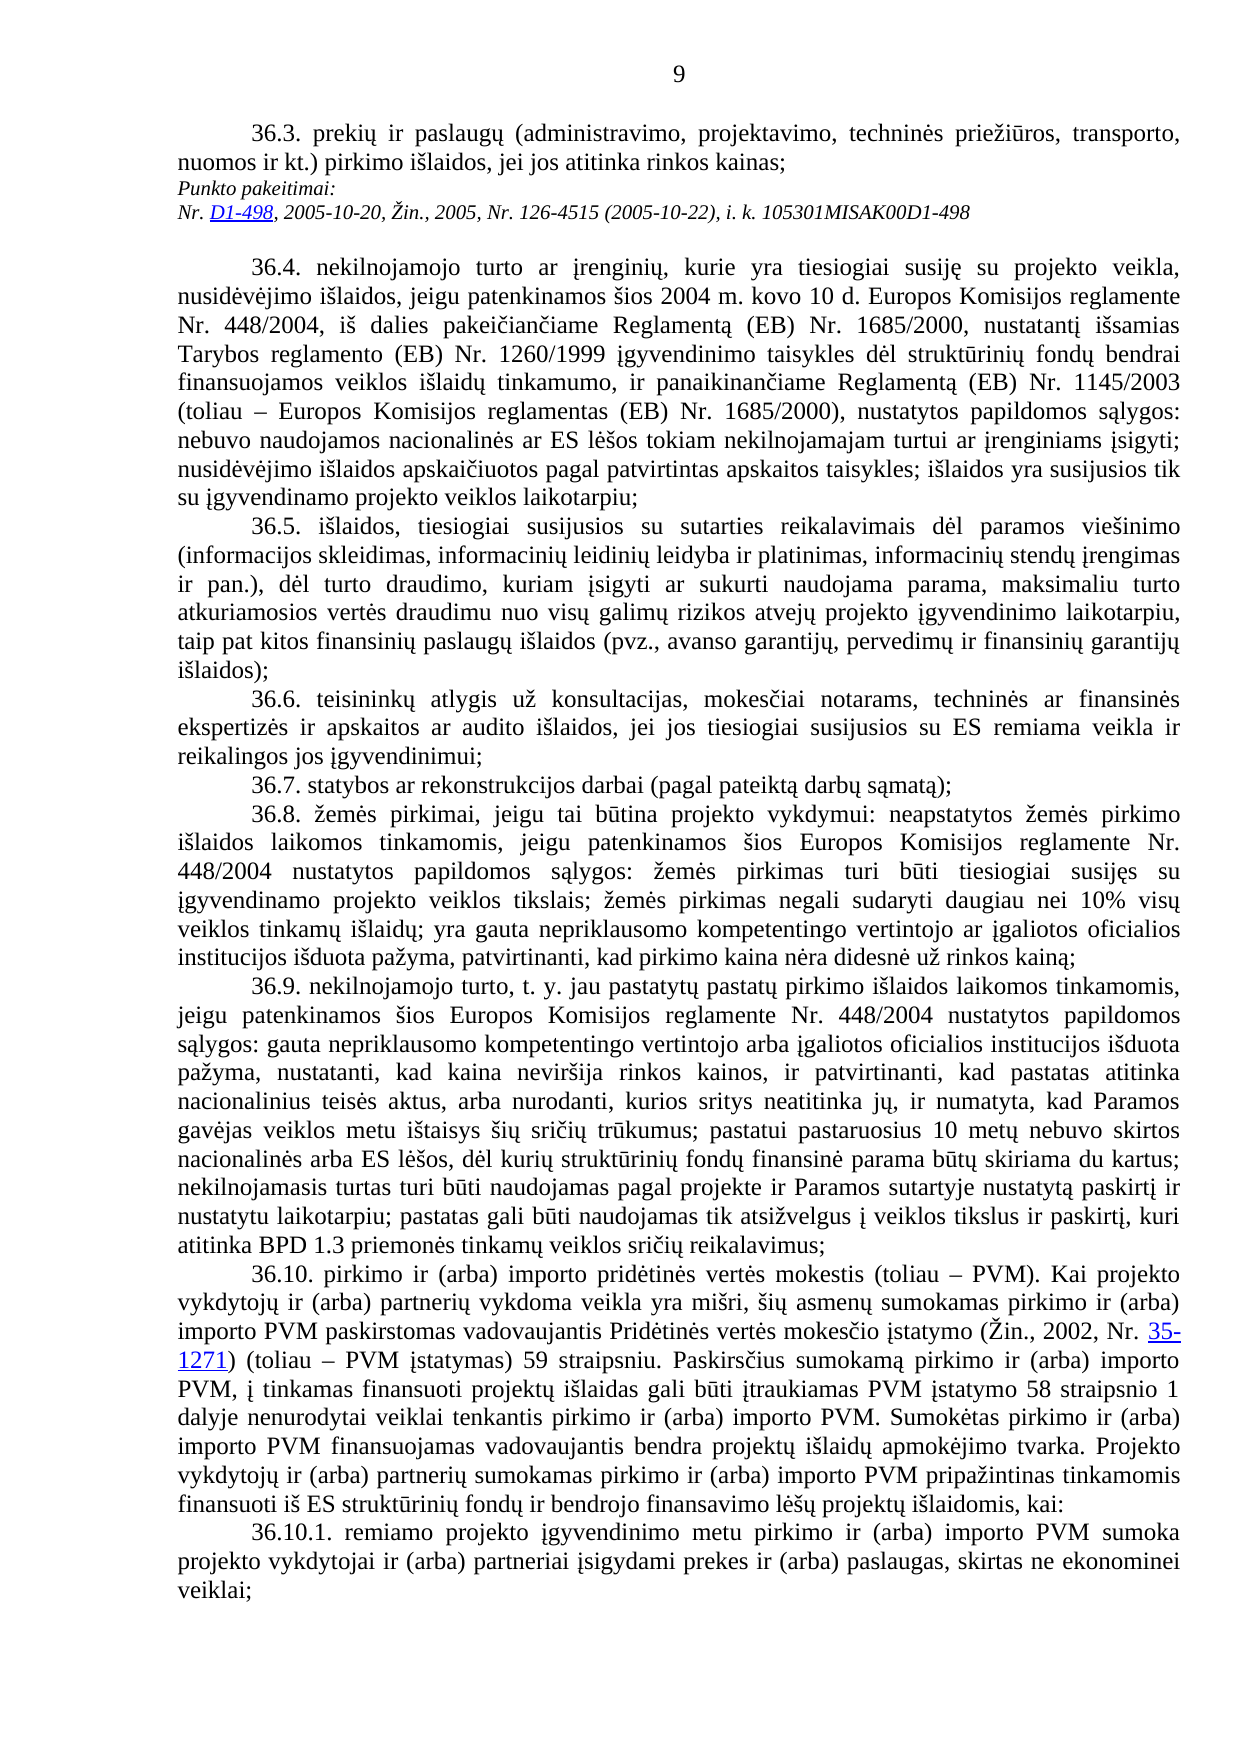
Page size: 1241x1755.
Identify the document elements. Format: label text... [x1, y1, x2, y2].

text 36.10.1. remiamo projekto įgyvendinimo metu pirkimo ir (arba) importo PVM sumoka projekto vykdytojai ir (arba) partneriai įsigydami prekes ir (arba) paslaugas, skirtas ne ekonominei veiklai; [177, 1517, 1181, 1604]
text 36.3. prekių ir paslaugų (administravimo, projektavimo, techninės priežiūros, transporto, nuomos ir kt.) pirkimo išlaidos, jei jos atitinka rinkos kainas; [177, 118, 1181, 176]
text 36.8. žemės pirkimai, jeigu tai būtina projekto vykdymui: neapstatytos žemės pirkimo išlaidos laikomos tinkamomis, jeigu patenkinamos šios Europos Komisijos reglamente Nr. 448/2004 nustatytos papildomos sąlygos: žemės pirkimas turi būti tiesiogiai susijęs su įgyvendinamo projekto veiklos tikslais; žemės pirkimas negali sudaryti daugiau nei 10% visų veiklos tinkamų išlaidų; yra gauta nepriklausomo kompetentingo vertintojo ar įgaliotos oficialios institucijos išduota pažyma, patvirtinanti, kad pirkimo kaina nėra didesnė už rinkos kainą; [177, 799, 1181, 971]
text Punkto pakeitimai: [177, 176, 1181, 200]
text Nr. D1-498, 2005-10-20, Žin., 2005, Nr. 126-4515 (2005-10-22), i. k. 105301MISAK00D1-498 [177, 200, 1181, 224]
text 36.4. nekilnojamojo turto ar įrenginių, kurie yra tiesiogiai susiję su projekto veikla, nusidėvėjimo išlaidos, jeigu patenkinamos šios 2004 m. kovo 10 d. Europos Komisijos reglamente Nr. 448/2004, iš dalies pakeičiančiame Reglamentą (EB) Nr. 1685/2000, nustatantį išsamias Tarybos reglamento (EB) Nr. 1260/1999 įgyvendinimo taisykles dėl struktūrinių fondų bendrai finansuojamos veiklos išlaidų tinkamumo, ir panaikinančiame Reglamentą (EB) Nr. 1145/2003 (toliau – Europos Komisijos reglamentas (EB) Nr. 1685/2000), nustatytos papildomos sąlygos: nebuvo naudojamos nacionalinės ar ES lėšos tokiam nekilnojamajam turtui ar įrenginiams įsigyti; nusidėvėjimo išlaidos apskaičiuotos pagal patvirtintas apskaitos taisykles; išlaidos yra susijusios tik su įgyvendinamo projekto veiklos laikotarpiu; [177, 252, 1181, 511]
text 36.6. teisininkų atlygis už konsultacijas, mokesčiai notarams, techninės ar finansinės ekspertizės ir apskaitos ar audito išlaidos, jei jos tiesiogiai susijusios su ES remiama veikla ir reikalingos jos įgyvendinimui; [177, 684, 1181, 770]
text 36.7. statybos ar rekonstrukcijos darbai (pagal pateiktą darbų sąmatą); [177, 770, 1181, 799]
text 36.9. nekilnojamojo turto, t. y. jau pastatytų pastatų pirkimo išlaidos laikomos tinkamomis, jeigu patenkinamos šios Europos Komisijos reglamente Nr. 448/2004 nustatytos papildomos sąlygos: gauta nepriklausomo kompetentingo vertintojo arba įgaliotos oficialios institucijos išduota pažyma, nustatanti, kad kaina neviršija rinkos kainos, ir patvirtinanti, kad pastatas atitinka nacionalinius teisės aktus, arba nurodanti, kurios sritys neatitinka jų, ir numatyta, kad Paramos gavėjas veiklos metu ištaisys šių sričių trūkumus; pastatui pastaruosius 10 metų nebuvo skirtos nacionalinės arba ES lėšos, dėl kurių struktūrinių fondų finansinė parama būtų skiriama du kartus; nekilnojamasis turtas turi būti naudojamas pagal projekte ir Paramos sutartyje nustatytą paskirtį ir nustatytu laikotarpiu; pastatas gali būti naudojamas tik atsižvelgus į veiklos tikslus ir paskirtį, kuri atitinka BPD 1.3 priemonės tinkamų veiklos sričių reikalavimus; [177, 971, 1181, 1259]
text 36.10. pirkimo ir (arba) importo pridėtinės vertės mokestis (toliau – PVM). Kai projekto vykdytojų ir (arba) partnerių vykdoma veikla yra mišri, šių asmenų sumokamas pirkimo ir (arba) importo PVM paskirstomas vadovaujantis Pridėtinės vertės mokesčio įstatymo (Žin., 2002, Nr. 35-1271) (toliau – PVM įstatymas) 59 straipsniu. Paskirsčius sumokamą pirkimo ir (arba) importo PVM, į tinkamas finansuoti projektų išlaidas gali būti įtraukiamas PVM įstatymo 58 straipsnio 1 dalyje nenurodytai veiklai tenkantis pirkimo ir (arba) importo PVM. Sumokėtas pirkimo ir (arba) importo PVM finansuojamas vadovaujantis bendra projektų išlaidų apmokėjimo tvarka. Projekto vykdytojų ir (arba) partnerių sumokamas pirkimo ir (arba) importo PVM pripažintinas tinkamomis finansuoti iš ES struktūrinių fondų ir bendrojo finansavimo lėšų projektų išlaidomis, kai: [177, 1259, 1181, 1517]
text 36.5. išlaidos, tiesiogiai susijusios su sutarties reikalavimais dėl paramos viešinimo (informacijos skleidimas, informacinių leidinių leidyba ir platinimas, informacinių stendų įrengimas ir pan.), dėl turto draudimo, kuriam įsigyti ar sukurti naudojama parama, maksimaliu turto atkuriamosios vertės draudimu nuo visų galimų rizikos atvejų projekto įgyvendinimo laikotarpiu, taip pat kitos finansinių paslaugų išlaidos (pvz., avanso garantijų, pervedimų ir finansinių garantijų išlaidos); [177, 511, 1181, 684]
